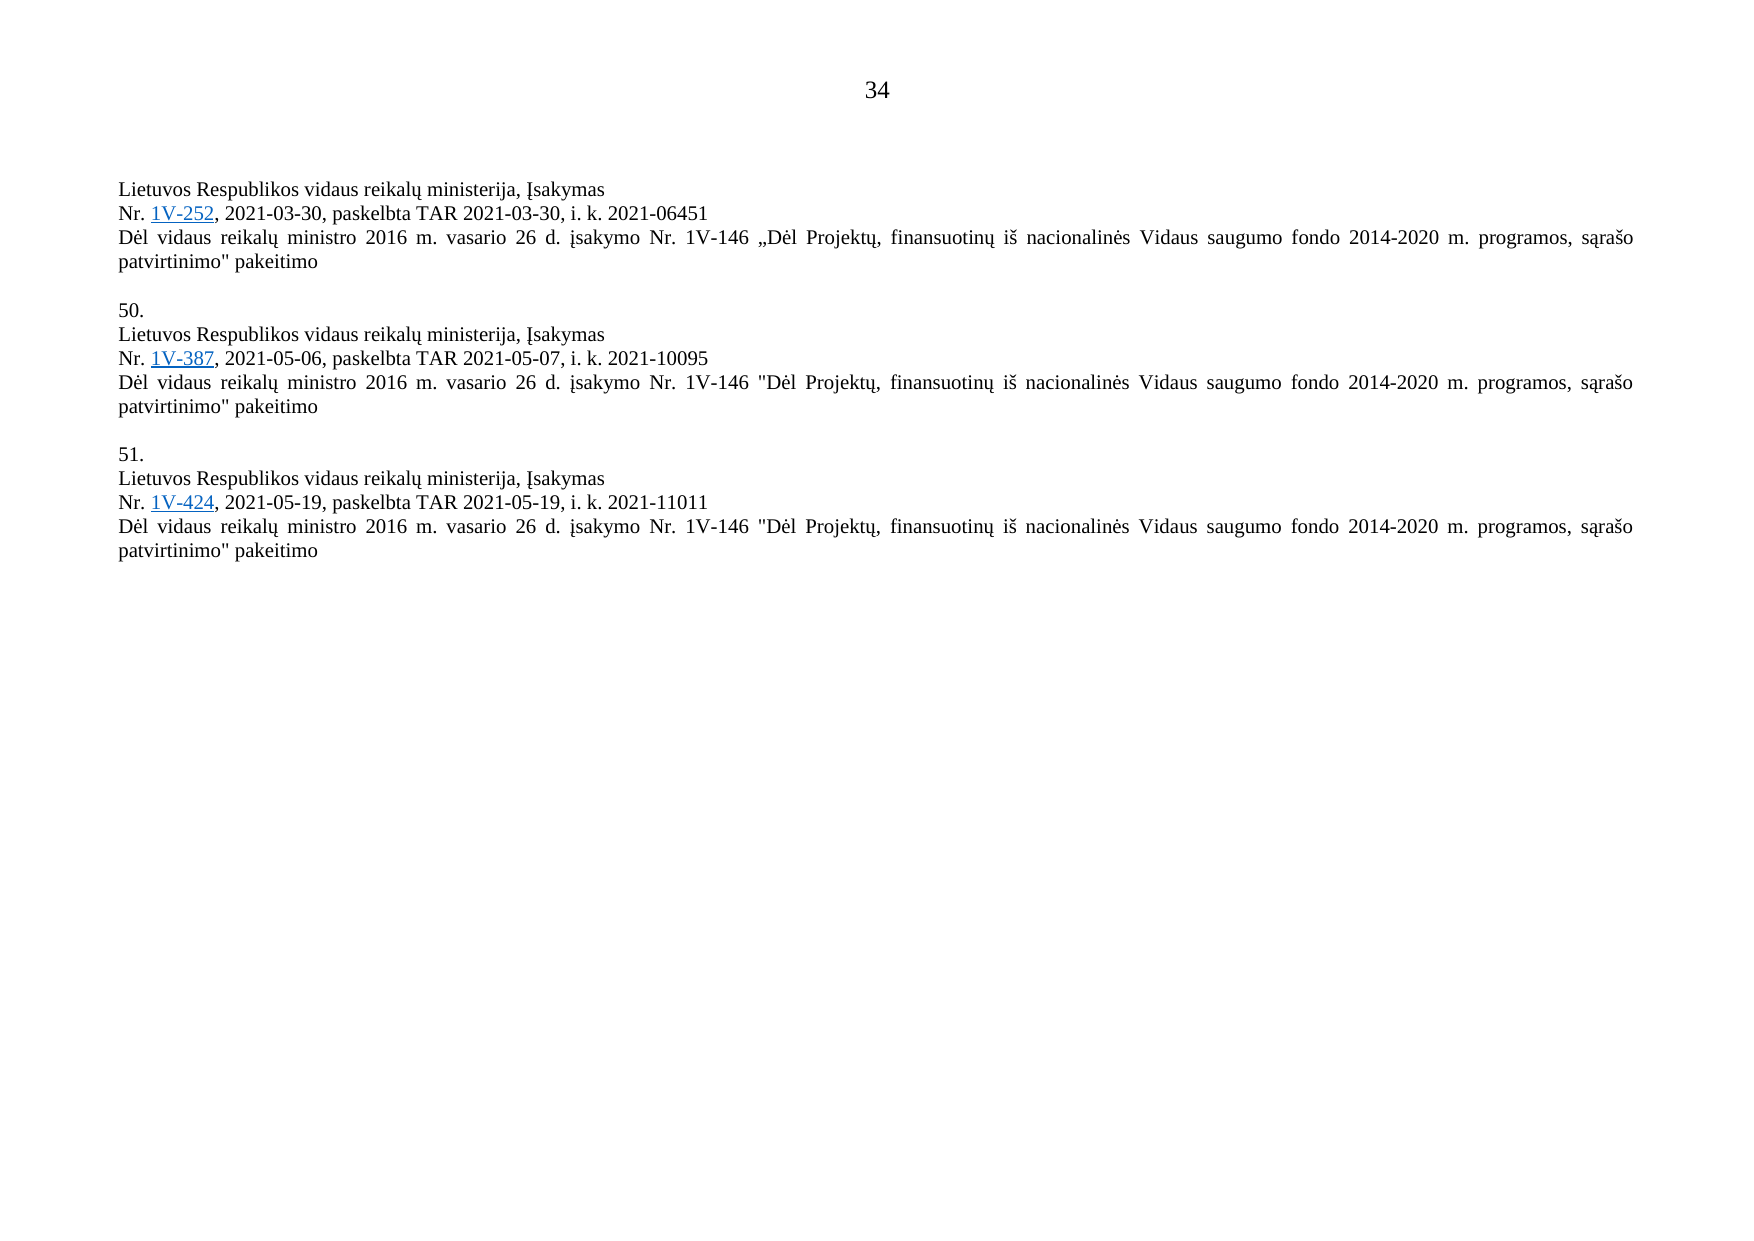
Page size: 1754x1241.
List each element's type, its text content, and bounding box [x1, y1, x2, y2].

text Nr. 1V-387, 2021-05-06, paskelbta TAR 2021-05-07, i. k. 2021-10095 [118, 346, 1636, 370]
text Dėl vidaus reikalų ministro 2016 m. vasario 26 d. įsakymo Nr. 1V-146 „Dėl Projektų, finansuotinų iš nacionalinės Vidaus saugumo fondo 2014-2020 m. programos, sąrašo patvirtinimo" pakeitimo [118, 225, 1636, 273]
text Dėl vidaus reikalų ministro 2016 m. vasario 26 d. įsakymo Nr. 1V-146 "Dėl Projektų, finansuotinų iš nacionalinės Vidaus saugumo fondo 2014-2020 m. programos, sąrašo patvirtinimo" pakeitimo [118, 514, 1636, 562]
text Lietuvos Respublikos vidaus reikalų ministerija, Įsakymas [118, 177, 1636, 201]
text Lietuvos Respublikos vidaus reikalų ministerija, Įsakymas [118, 466, 1636, 490]
text Dėl vidaus reikalų ministro 2016 m. vasario 26 d. įsakymo Nr. 1V-146 "Dėl Projektų, finansuotinų iš nacionalinės Vidaus saugumo fondo 2014-2020 m. programos, sąrašo patvirtinimo" pakeitimo [118, 370, 1636, 418]
text Nr. 1V-424, 2021-05-19, paskelbta TAR 2021-05-19, i. k. 2021-11011 [118, 490, 1636, 514]
text Lietuvos Respublikos vidaus reikalų ministerija, Įsakymas [118, 322, 1636, 346]
text 51. [118, 442, 1636, 466]
text 50. [118, 297, 1636, 322]
text Nr. 1V-252, 2021-03-30, paskelbta TAR 2021-03-30, i. k. 2021-06451 [118, 201, 1636, 225]
